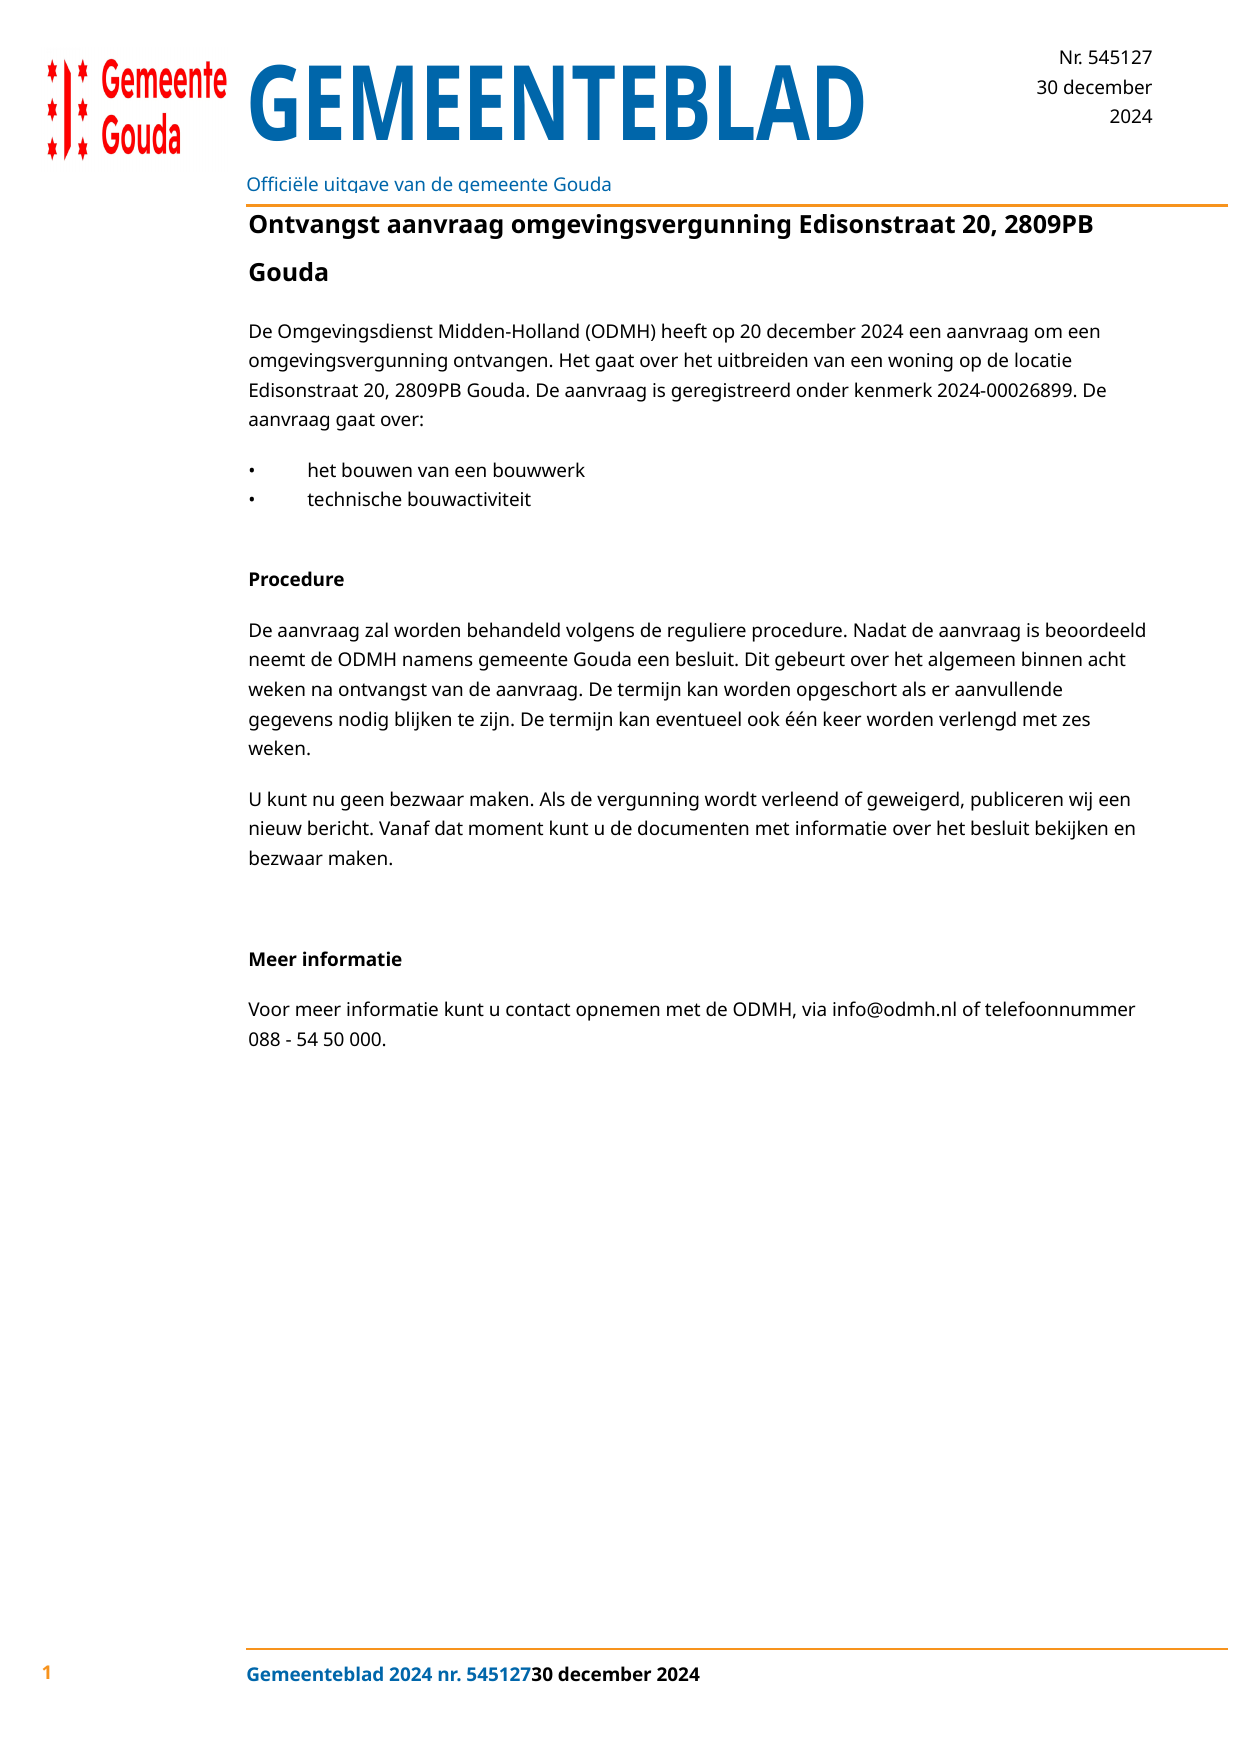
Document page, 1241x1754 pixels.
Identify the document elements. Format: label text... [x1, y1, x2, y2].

text Meer informatie [248, 946, 1152, 972]
text Ontvangst aanvraag omgevingsvergunning Edisonstraat 20, 2809PB Gouda [248, 207, 1152, 288]
text Procedure [248, 567, 1152, 592]
list technische bouwactiviteit [248, 487, 1152, 512]
picture [41, 47, 231, 172]
list het bouwen van een bouwwerk [248, 457, 1152, 483]
text De aanvraag zal worden behandeld volgens de reguliere procedure. Nadat de aanvraag is beoordeeld neemt de ODMH namens gemeente Gouda een besluit. Dit gebeurt over het algemeen binnen acht weken na ontvangst van de aanvraag. De termijn kan worden opgeschort als er aanvullende gegevens nodig blijken te zijn. De termijn kan eventueel ook één keer worden verlengd met zes weken. [248, 617, 1152, 761]
text Voor meer informatie kunt u contact opnemen met de ODMH, via info@odmh.nl of telefoonnummer 088 - 54 50 000. [248, 996, 1152, 1052]
text U kunt nu geen bezwaar maken. Als de vergunning wordt verleend of geweigerd, publiceren wij een nieuw bericht. Vanaf dat moment kunt u de documenten met informatie over het besluit bekijken en bezwaar maken. [248, 786, 1152, 871]
text De Omgevingsdienst Midden-Holland (ODMH) heeft op 20 december 2024 een aanvraag om een omgevingsvergunning ontvangen. Het gaat over het uitbreiden van een woning op de locatie Edisonstraat 20, 2809PB Gouda. De aanvraag is geregistreerd onder kenmerk 2024-00026899. De aanvraag gaat over: [248, 318, 1152, 432]
